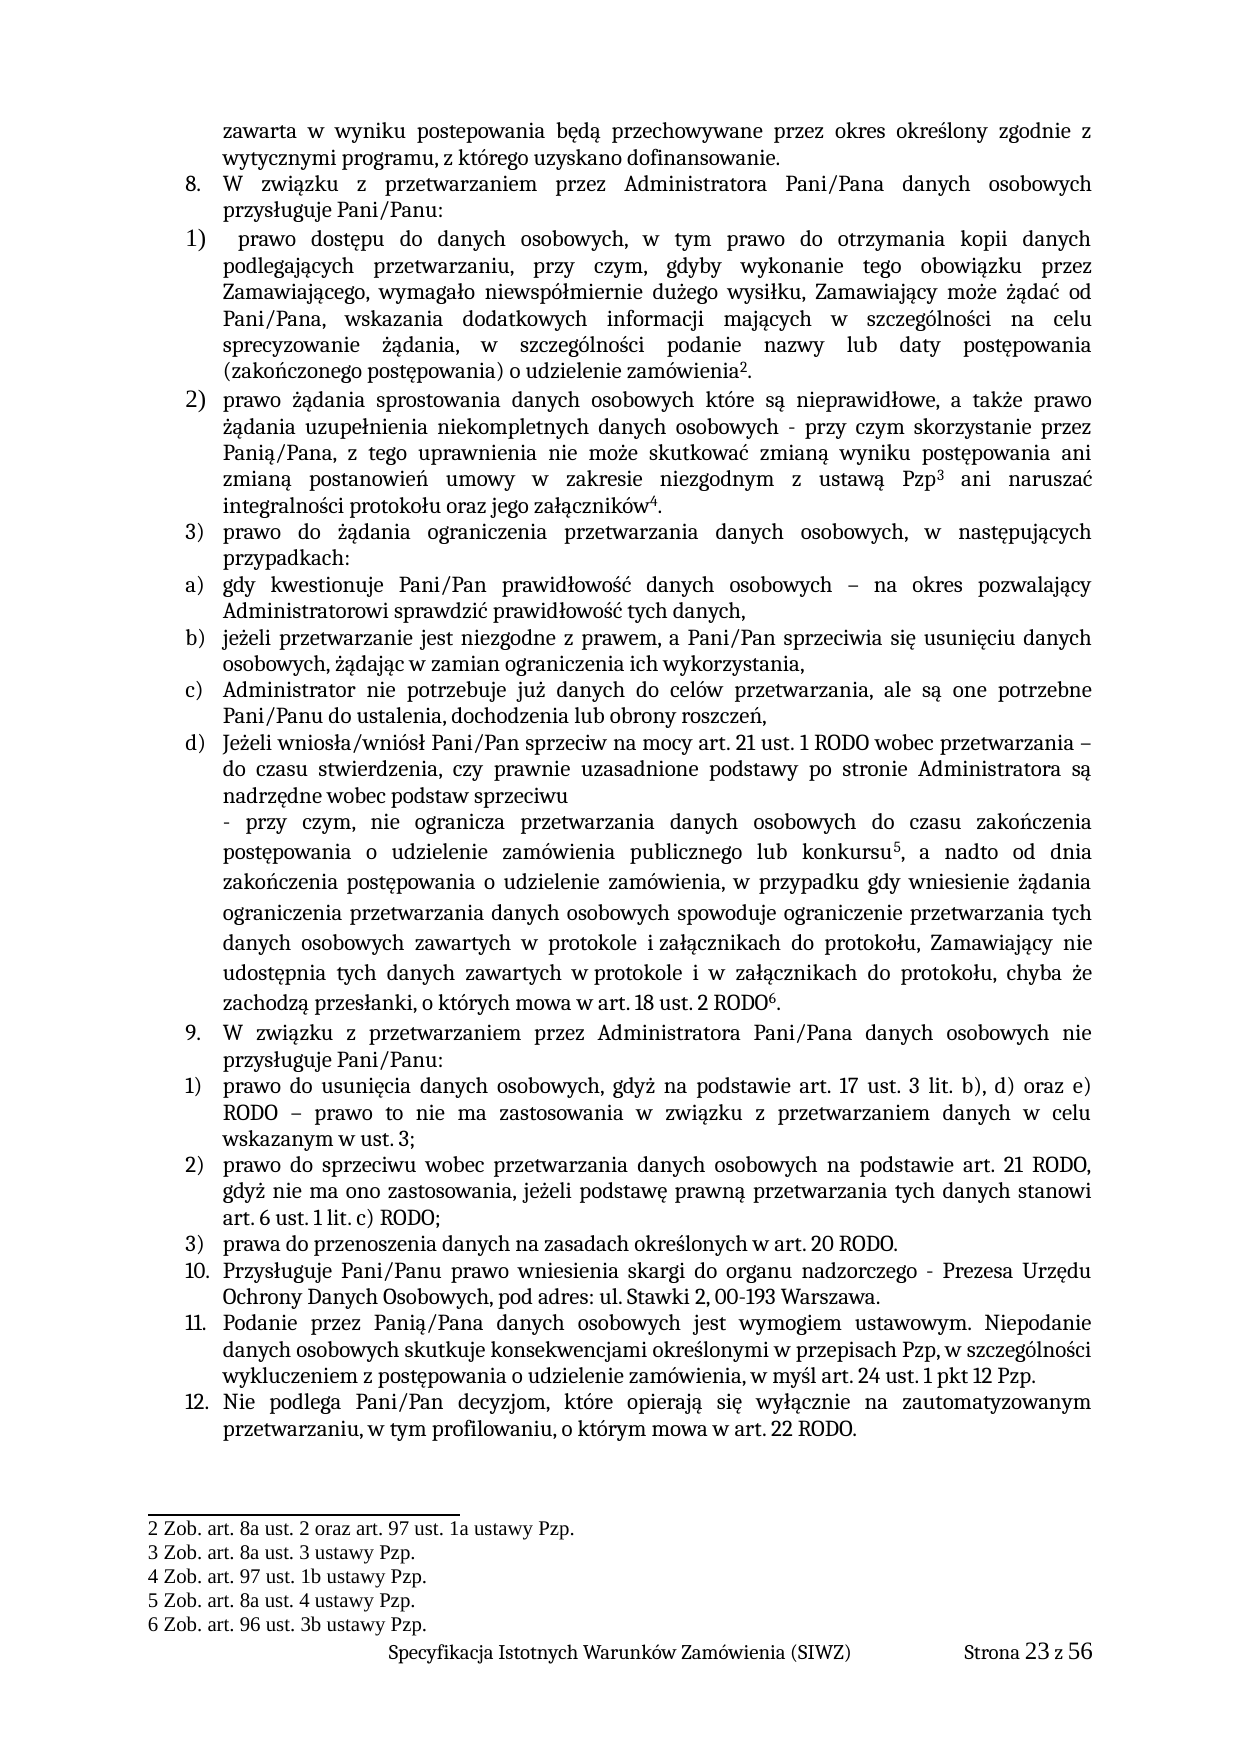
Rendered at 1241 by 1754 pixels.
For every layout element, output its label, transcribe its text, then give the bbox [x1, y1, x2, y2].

list prawo żądania sprostowania danych osobowych które są nieprawidłowe, a także prawo żądania uzupełnienia niekompletnych danych osobowych - przy czym skorzystanie przez Panią/Pana, z tego uprawnienia nie może skutkować zmianą wyniku postępowania ani zmianą postanowień umowy w zakresie niezgodnym z ustawą Pzp ani naruszać integralności protokołu oraz jego załączników. [185, 384, 1093, 519]
list zawarta w wyniku postepowania będą przechowywane przez okres określony zgodnie z wytycznymi programu, z którego uzyskano dofinansowanie. [185, 118, 1093, 171]
list Zob. art. 8a ust. 3 ustawy Pzp. [148, 1539, 1093, 1564]
list Przysługuje Pani/Panu prawo wniesienia skargi do organu nadzorczego - Prezesa Urzędu Ochrony Danych Osobowych, pod adres: ul. Stawki 2, 00-193 Warszawa. [185, 1257, 1093, 1310]
list prawo do sprzeciwu wobec przetwarzania danych osobowych na podstawie art. 21 RODO, gdyż nie ma ono zastosowania, jeżeli podstawę prawną przetwarzania tych danych stanowi art. 6 ust. 1 lit. c) RODO; [185, 1152, 1093, 1231]
text Zob. art. 8a ust. 4 ustawy Pzp. [148, 1588, 1093, 1612]
list W związku z przetwarzaniem przez Administratora Pani/Pana danych osobowych przysługuje Pani/Panu: [185, 171, 1093, 223]
list Administrator nie potrzebuje już danych do celów przetwarzania, ale są one potrzebne Pani/Panu do ustalenia, dochodzenia lub obrony roszczeń, [185, 677, 1093, 730]
list Jeżeli wniosła/wniósł Pani/Pan sprzeciw na mocy art. 21 ust. 1 RODO wobec przetwarzania – do czasu stwierdzenia, czy prawnie uzasadnione podstawy po stronie Administratora są nadrzędne wobec podstaw sprzeciwu [185, 730, 1093, 809]
list prawo dostępu do danych osobowych, w tym prawo do otrzymania kopii danych podlegających przetwarzaniu, przy czym, gdyby wykonanie tego obowiązku przez Zamawiającego, wymagało niewspółmiernie dużego wysiłku, Zamawiający może żądać od Pani/Pana, wskazania dodatkowych informacji mających w szczególności na celu sprecyzowanie żądania, w szczególności podanie nazwy lub daty postępowania (zakończonego postępowania) o udzielenie zamówienia. [185, 223, 1093, 384]
text Zob. art. 96 ust. 3b ustawy Pzp. [148, 1612, 1093, 1636]
list W związku z przetwarzaniem przez Administratora Pani/Pana danych osobowych nie przysługuje Pani/Panu: [185, 1020, 1093, 1073]
list gdy kwestionuje Pani/Pan prawidłowość danych osobowych – na okres pozwalający Administratorowi sprawdzić prawidłowość tych danych, [185, 572, 1093, 624]
list prawo do usunięcia danych osobowych, gdyż na podstawie art. 17 ust. 3 lit. b), d) oraz e) RODO – prawo to nie ma zastosowania w związku z przetwarzaniem danych w celu wskazanym w ust. 3; [185, 1073, 1093, 1152]
list prawa do przenoszenia danych na zasadach określonych w art. 20 RODO. [185, 1231, 1093, 1257]
text - przy czym, nie ogranicza przetwarzania danych osobowych do czasu zakończenia postępowania o udzielenie zamówienia publicznego lub konkursu, a nadto od dnia zakończenia postępowania o udzielenie zamówienia, w przypadku gdy wniesienie żądania ograniczenia przetwarzania danych osobowych spowoduje ograniczenie przetwarzania tych danych osobowych zawartych w protokole i załącznikach do protokołu, Zamawiający nie udostępnia tych danych zawartych w protokole i w załącznikach do protokołu, chyba że zachodzą przesłanki, o których mowa w art. 18 ust. 2 RODO. [223, 809, 1093, 1016]
list Zob. art. 97 ust. 1b ustawy Pzp. [148, 1564, 1093, 1588]
list Zob. art. 8a ust. 2 oraz art. 97 ust. 1a ustawy Pzp. [148, 1516, 1093, 1539]
list jeżeli przetwarzanie jest niezgodne z prawem, a Pani/Pan sprzeciwia się usunięciu danych osobowych, żądając w zamian ograniczenia ich wykorzystania, [185, 624, 1093, 677]
list prawo do żądania ograniczenia przetwarzania danych osobowych, w następujących przypadkach: [185, 519, 1093, 572]
list Nie podlega Pani/Pan decyzjom, które opierają się wyłącznie na zautomatyzowanym przetwarzaniu, w tym profilowaniu, o którym mowa w art. 22 RODO. [185, 1389, 1093, 1442]
list Podanie przez Panią/Pana danych osobowych jest wymogiem ustawowym. Niepodanie danych osobowych skutkuje konsekwencjami określonymi w przepisach Pzp, w szczególności wykluczeniem z postępowania o udzielenie zamówienia, w myśl art. 24 ust. 1 pkt 12 Pzp. [185, 1310, 1093, 1389]
